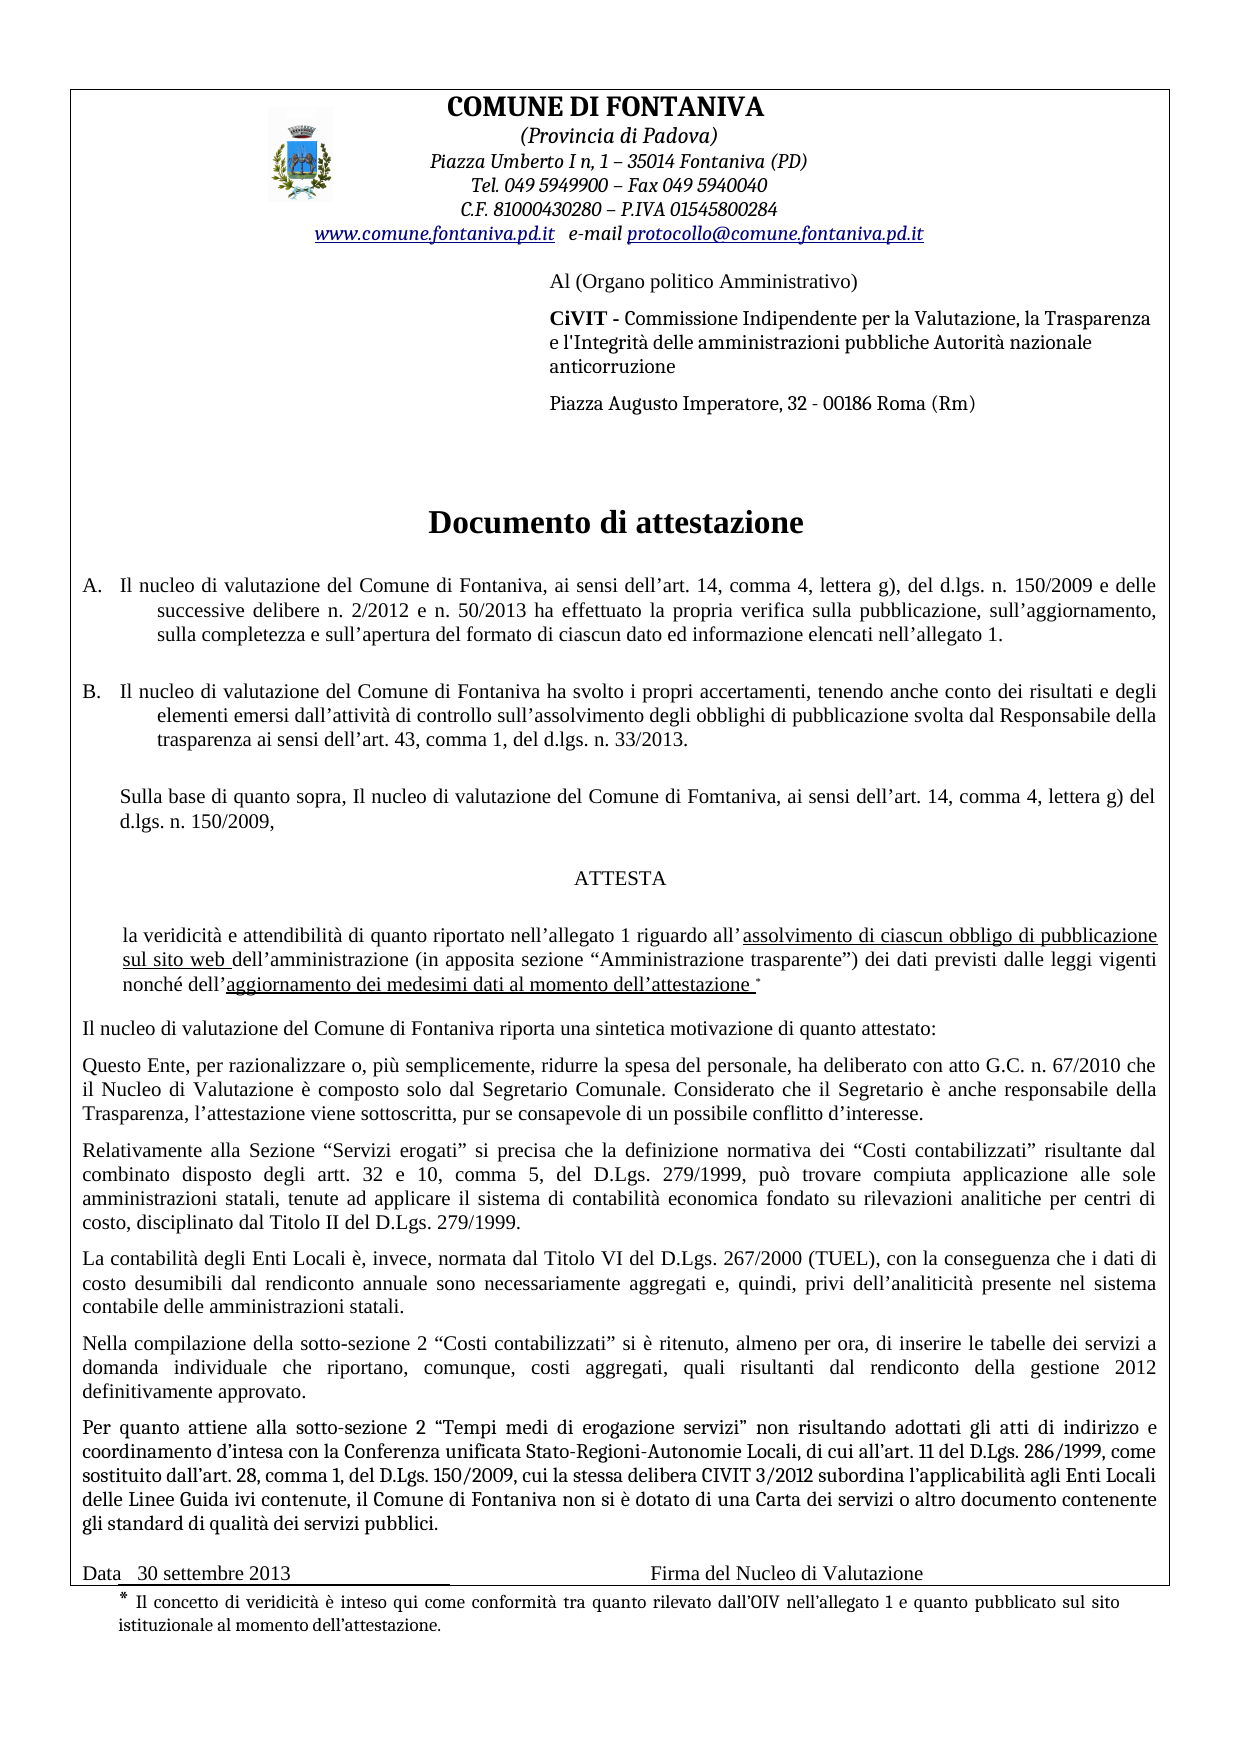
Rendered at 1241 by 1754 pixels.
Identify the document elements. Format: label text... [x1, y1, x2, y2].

table_header COMUNE DI FONTANIVA (Provincia di Padova) Piazza Umberto I n, 1 – 35014 Fontaniva (PD) Tel. 049 5949900 – Fax 049 5940040 C.F. 81000430280 – P.IVA 01545800284 www.comune.fontaniva.pd.it e-mail protocollo@comune.fontaniva.pd.it Al (Organo politico Amministrativo) CiVIT - Commissione Indipendente per la Valutazione, la Trasparenza e l'Integrità delle amministrazioni pubbliche Autorità nazionale anticorruzione Piazza Augusto Imperatore, 32 - 00186 Roma (Rm) Documento di attestazione Il nucleo di valutazione del Comune di Fontaniva, ai sensi dell’art. 14, comma 4, lettera g), del d.lgs. n. 150/2009 e delle successive delibere n. 2/2012 e n. 50/2013 ha effettuato la propria verifica sulla pubblicazione, sull’aggiornamento, sulla completezza e sull’apertura del formato di ciascun dato ed informazione elencati nell’allegato 1. Il nucleo di valutazione del Comune di Fontaniva ha svolto i propri accertamenti, tenendo anche conto dei risultati e degli elementi emersi dall’attività di controllo sull’assolvimento degli obblighi di pubblicazione svolta dal Responsabile della trasparenza ai sensi dell’art. 43, comma 1, del d.lgs. n. 33/2013. Sulla base di quanto sopra, Il nucleo di valutazione del Comune di Fomtaniva, ai sensi dell’art. 14, comma 4, lettera g) del d.lgs. n. 150/2009, ATTESTA la veridicità e attendibilità di quanto riportato nell’allegato 1 riguardo all’assolvimento di ciascun obbligo di pubblicazione sul sito web dell’amministrazione (in apposita sezione “Amministrazione trasparente”) dei dati previsti dalle leggi vigenti nonché dell’aggiornamento dei medesimi dati al momento dell’attestazione Il nucleo di valutazione del Comune di Fontaniva riporta una sintetica motivazione di quanto attestato: Questo Ente, per razionalizzare o, più semplicemente, ridurre la spesa del personale, ha deliberato con atto G.C. n. 67/2010 che il Nucleo di Valutazione è composto solo dal Segretario Comunale. Considerato che il Segretario è anche responsabile della Trasparenza, l’attestazione viene sottoscritta, pur se consapevole di un possibile conflitto d’interesse. Relativamente alla Sezione “Servizi erogati” si precisa che la definizione normativa dei “Costi contabilizzati” risultante dal combinato disposto degli artt. 32 e 10, comma 5, del D.Lgs. 279/1999, può trovare compiuta applicazione alle sole amministrazioni statali, tenute ad applicare il sistema di contabilità economica fondato su rilevazioni analitiche per centri di costo, disciplinato dal Titolo II del D.Lgs. 279/1999. La contabilità degli Enti Locali è, invece, normata dal Titolo VI del D.Lgs. 267/2000 (TUEL), con la conseguenza che i dati di costo desumibili dal rendiconto annuale sono necessariamente aggregati e, quindi, privi dell’analiticità presente nel sistema contabile delle amministrazioni statali. Nella compilazione della sotto-sezione 2 “Costi contabilizzati” si è ritenuto, almeno per ora, di inserire le tabelle dei servizi a domanda individuale che riportano, comunque, costi aggregati, quali risultanti dal rendiconto della gestione 2012 definitivamente approvato. Per quanto attiene alla sotto-sezione 2 “Tempi medi di erogazione servizi” non risultando adottati gli atti di indirizzo e coordinamento d’intesa con la Conferenza unificata Stato-Regioni-Autonomie Locali, di cui all’art. 11 del D.Lgs. 286/1999, come sostituito dall’art. 28, comma 1, del D.Lgs. 150/2009, cui la stessa delibera CIVIT 3/2012 subordina l’applicabilità agli Enti Locali delle Linee Guida ivi contenute, il Comune di Fontaniva non si è dotato di una Carta dei servizi o altro documento contenente gli standard di qualità dei servizi pubblici. Data 30 settembre 2013 Firma del Nucleo di Valutazione F.to Francesco Sorace [71, 90, 1169, 1584]
